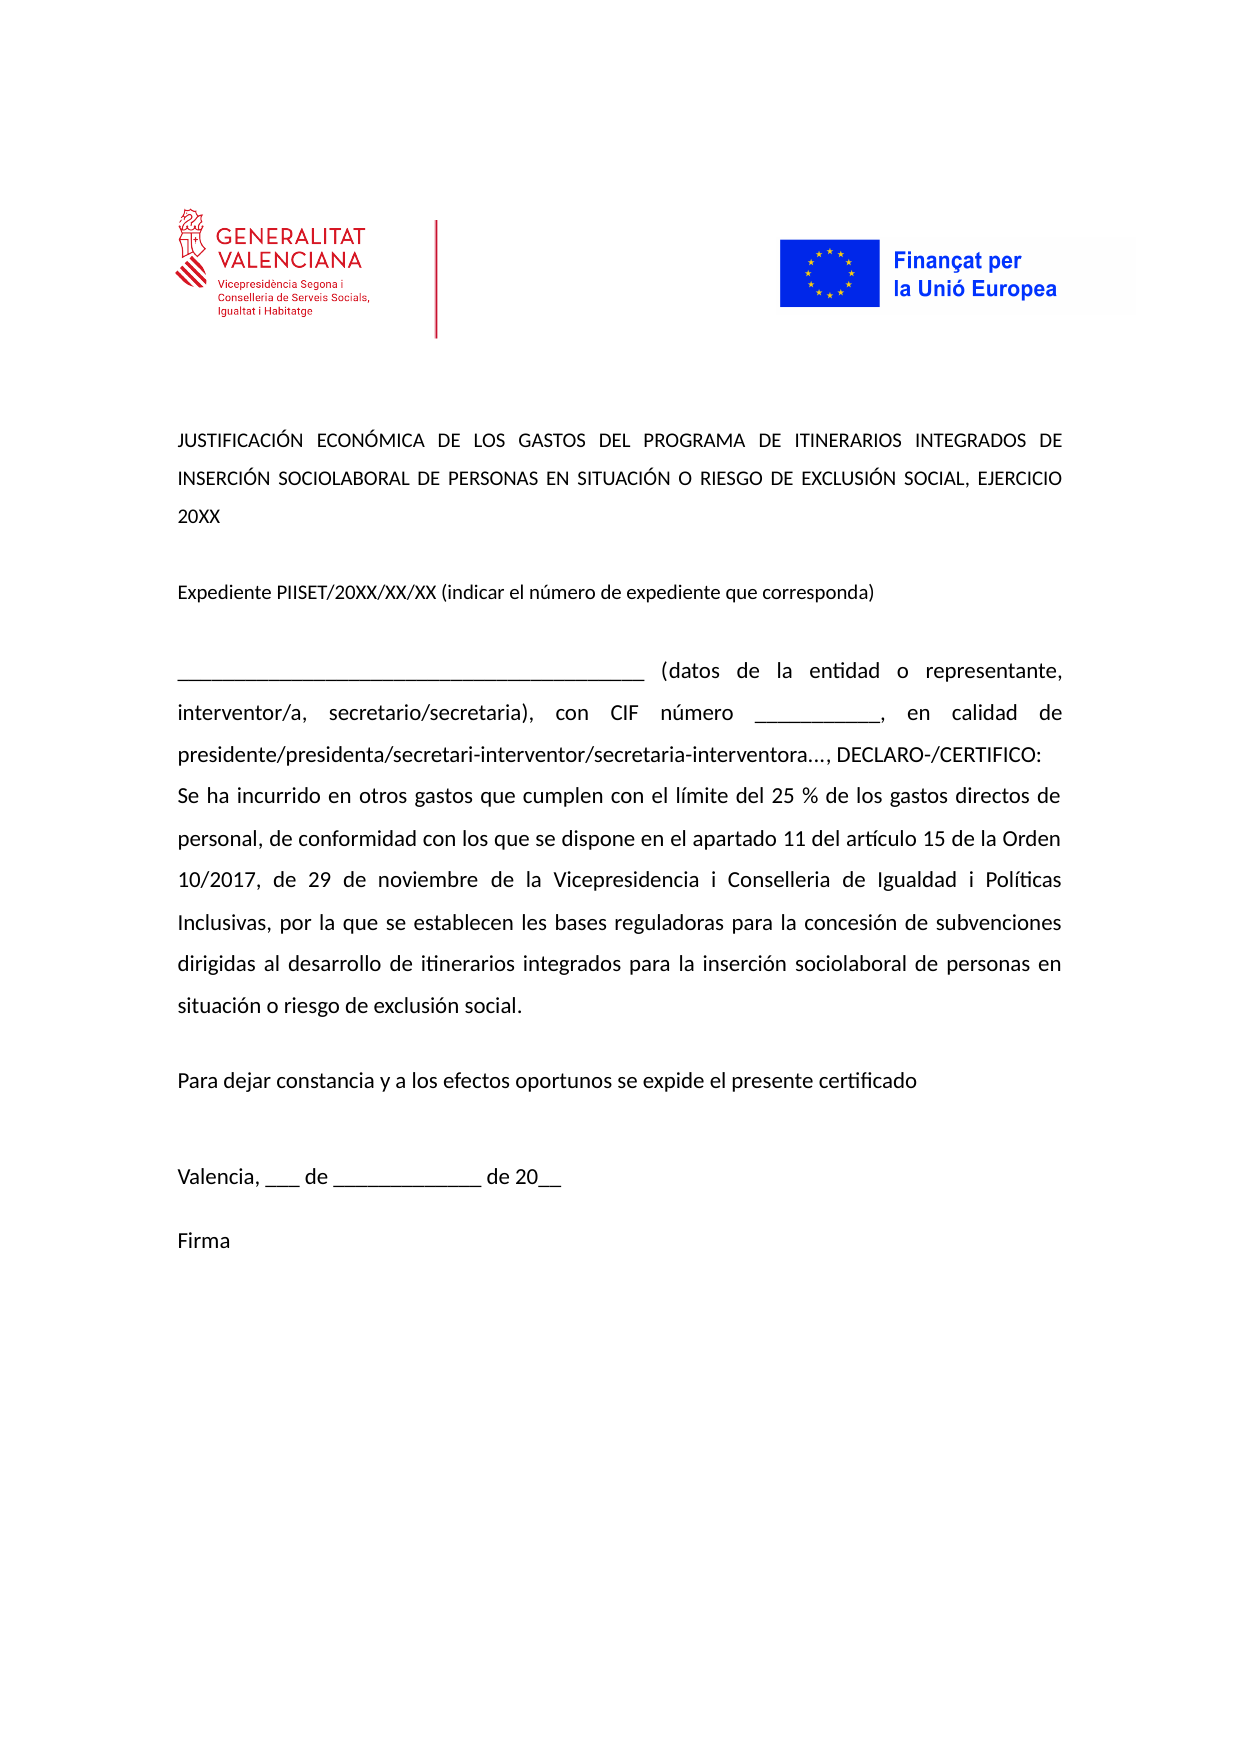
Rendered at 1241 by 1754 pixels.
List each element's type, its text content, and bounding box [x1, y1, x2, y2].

text Valencia, ___ de _____________ de 20__ [177, 1162, 1063, 1190]
picture [129, 188, 438, 351]
picture [775, 237, 1136, 315]
text Firma [177, 1227, 1063, 1255]
text Expediente PIISET/20XX/XX/XX (indicar el número de expediente que corresponda) [177, 579, 1063, 605]
text JUSTIFICACIÓN ECONÓMICA DE LOS GASTOS DEL PROGRAMA DE ITINERARIOS INTEGRADOS DE INSERCIÓN SOCIOLABORAL DE PERSONAS EN SITUACIÓN O RIESGO DE EXCLUSIÓN SOCIAL, EJERCICIO 20XX [177, 427, 1063, 529]
text _________________________________________ (datos de la entidad o representante, interventor/a, secretario/secretaria), con CIF número ___________, en calidad de presidente/presidenta/secretari-interventor/secretaria-interventora..., DECLARO-/CERTIFICO: [177, 656, 1063, 768]
text Para dejar constancia y a los efectos oportunos se expide el presente certificado [177, 1066, 1063, 1094]
text Se ha incurrido en otros gastos que cumplen con el límite del 25 % de los gastos directos de personal, de conformidad con los que se dispone en el apartado 11 del artículo 15 de la Orden 10/2017, de 29 de noviembre de la Vicepresidencia i Conselleria de Igualdad i Políticas Inclusivas, por la que se establecen les bases reguladoras para la concesión de subvenciones dirigidas al desarrollo de itinerarios integrados para la inserción sociolaboral de personas en situación o riesgo de exclusión social. [177, 782, 1063, 1019]
